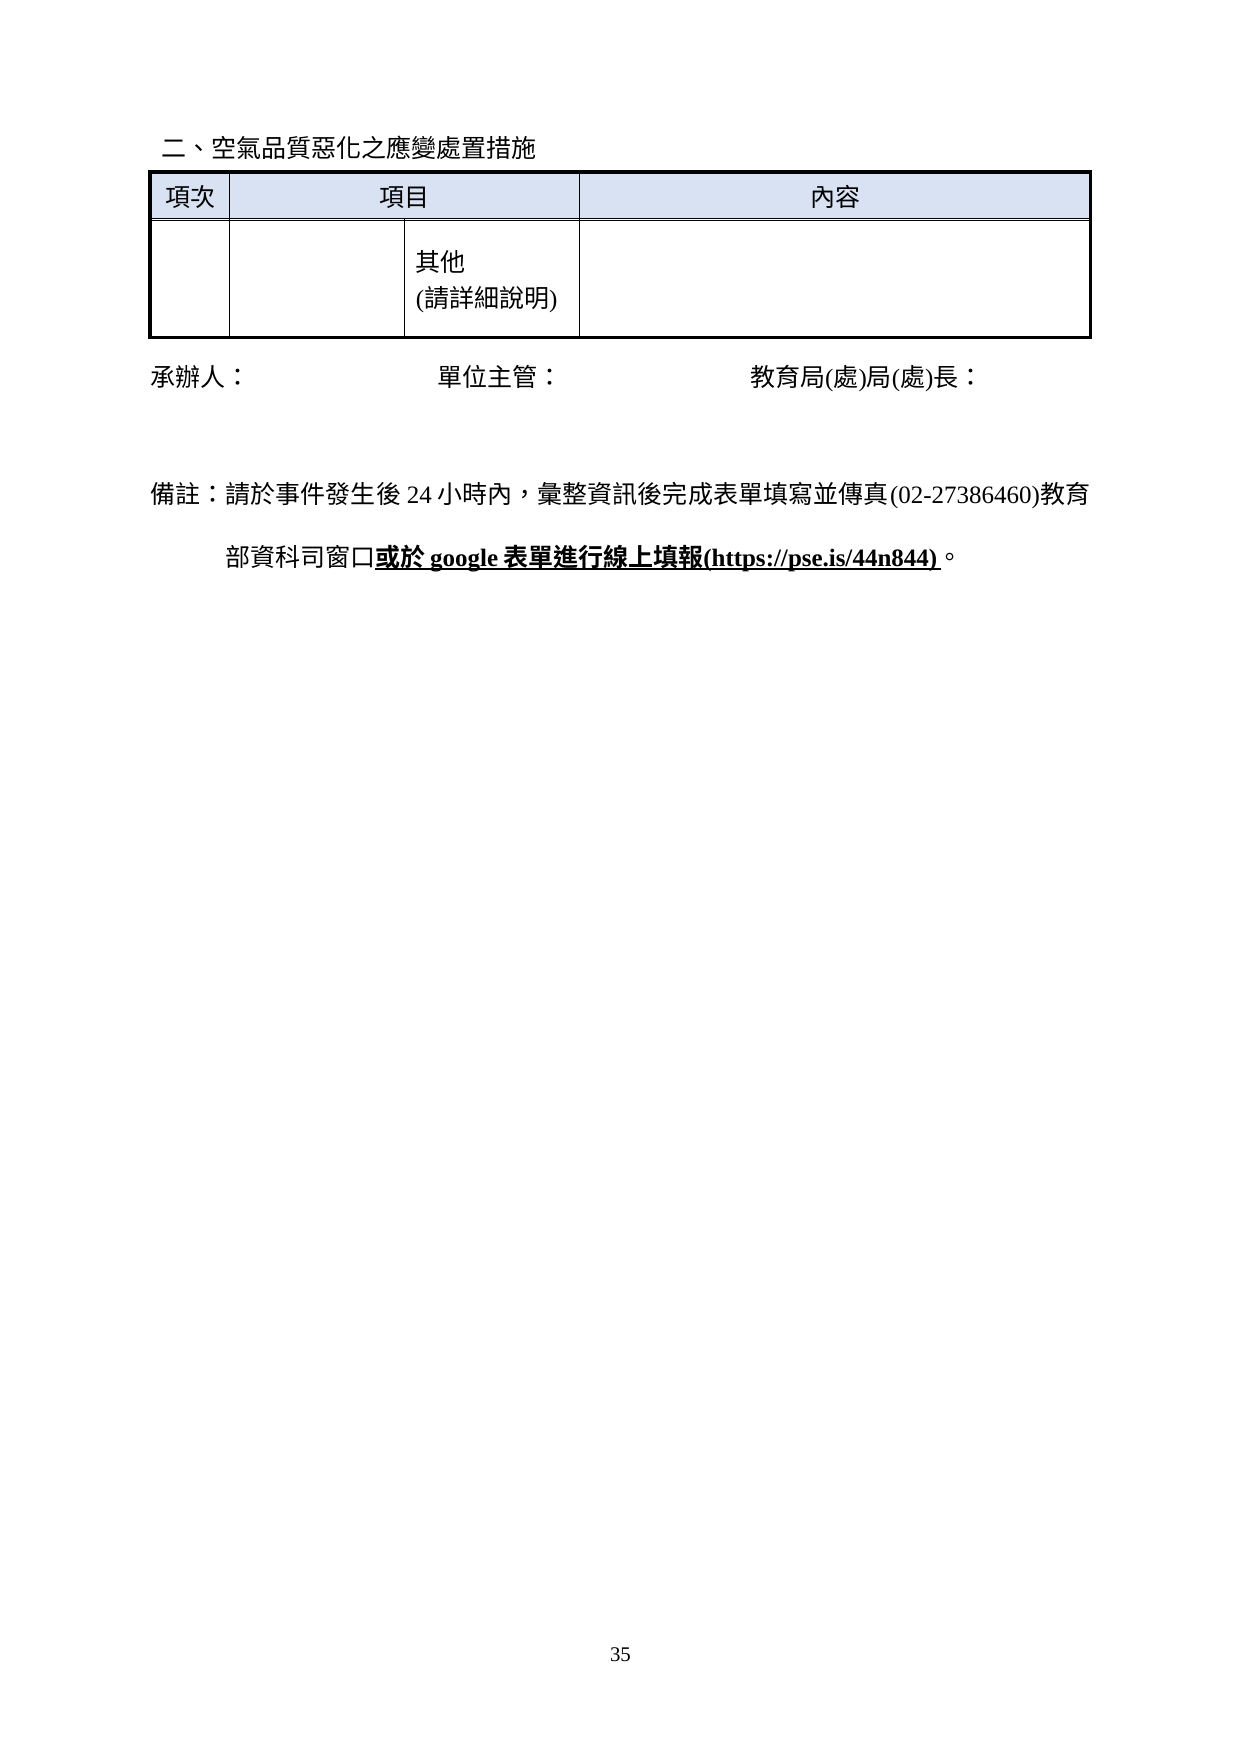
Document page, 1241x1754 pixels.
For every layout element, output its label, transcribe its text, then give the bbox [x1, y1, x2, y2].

table_cell 項目 [230, 174, 579, 218]
table_cell [230, 221, 404, 336]
table_cell 項次 [152, 174, 229, 218]
table_cell 其他 (請詳細說明) [405, 221, 579, 336]
table_cell [580, 221, 1089, 336]
text 備註：請於事件發生後24小時內，彙整資訊後完成表單填寫並傳真(02-27386460)教育部資科司窗口或於google表單進行線上填報(https://pse.is/44n844)。 [150, 451, 1090, 576]
table_cell 內容 [580, 174, 1089, 218]
table_cell [152, 221, 229, 336]
text 承辦人： 單位主管： 教育局(處)局(處)長： [150, 358, 1090, 394]
table_header 二、空氣品質惡化之應變處置措施 [150, 123, 1090, 170]
